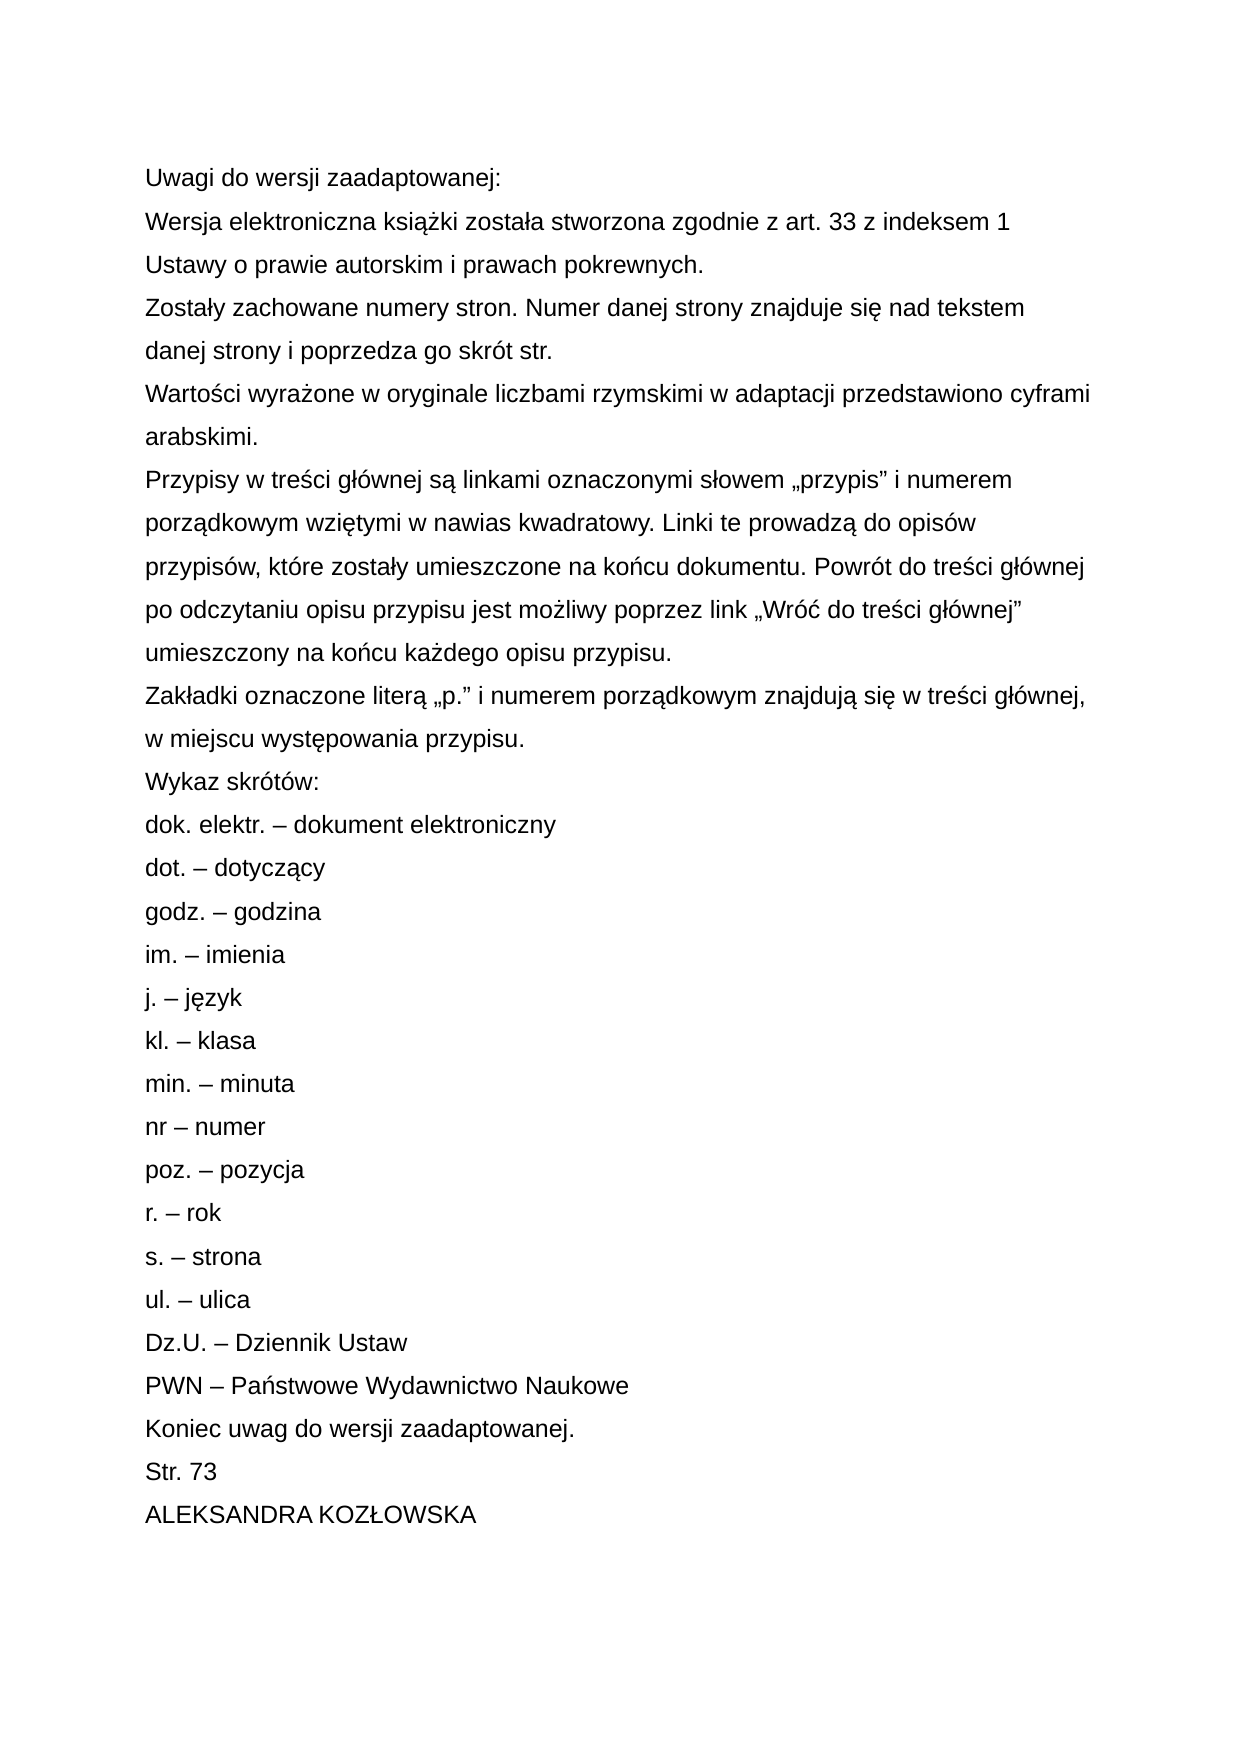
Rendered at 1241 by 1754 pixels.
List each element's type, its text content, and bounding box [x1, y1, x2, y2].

text kl. – klasa [145, 1026, 1092, 1055]
text r. – rok [145, 1198, 1092, 1227]
text Zostały zachowane numery stron. Numer danej strony znajduje się nad tekstem danej strony i poprzedza go skrót str. [145, 293, 1092, 365]
text Koniec uwag do wersji zaadaptowanej. [145, 1414, 1092, 1443]
text nr – numer [145, 1112, 1092, 1141]
text poz. – pozycja [145, 1155, 1092, 1184]
text Str. 73 [145, 1457, 1092, 1486]
text Zakładki oznaczone literą „p.” i numerem porządkowym znajdują się w treści głównej, w miejscu występowania przypisu. [145, 681, 1092, 753]
text ul. – ulica [145, 1285, 1092, 1313]
text dot. – dotyczący [145, 853, 1092, 882]
text dok. elektr. – dokument elektroniczny [145, 810, 1092, 839]
text PWN – Państwowe Wydawnictwo Naukowe [145, 1371, 1092, 1400]
text Wartości wyrażone w oryginale liczbami rzymskimi w adaptacji przedstawiono cyframi arabskimi. [145, 379, 1092, 451]
text godz. – godzina [145, 897, 1092, 925]
text Przypisy w treści głównej są linkami oznaczonymi słowem „przypis” i numerem porządkowym wziętymi w nawias kwadratowy. Linki te prowadzą do opisów przypisów, które zostały umieszczone na końcu dokumentu. Powrót do treści głównej po odczytaniu opisu przypisu jest możliwy poprzez link „Wróć do treści głównej” umieszczony na końcu każdego opisu przypisu. [145, 465, 1092, 667]
text Wersja elektroniczna książki została stworzona zgodnie z art. 33 z indeksem 1 Ustawy o prawie autorskim i prawach pokrewnych. [145, 207, 1092, 278]
text Dz.U. – Dziennik Ustaw [145, 1328, 1092, 1357]
text im. – imienia [145, 940, 1092, 968]
text j. – język [145, 983, 1092, 1012]
text Wykaz skrótów: [145, 767, 1092, 796]
text min. – minuta [145, 1069, 1092, 1098]
text Uwagi do wersji zaadaptowanej: [145, 163, 1092, 192]
text ALEKSANDRA KOZŁOWSKA [145, 1500, 1092, 1529]
text s. – strona [145, 1242, 1092, 1270]
